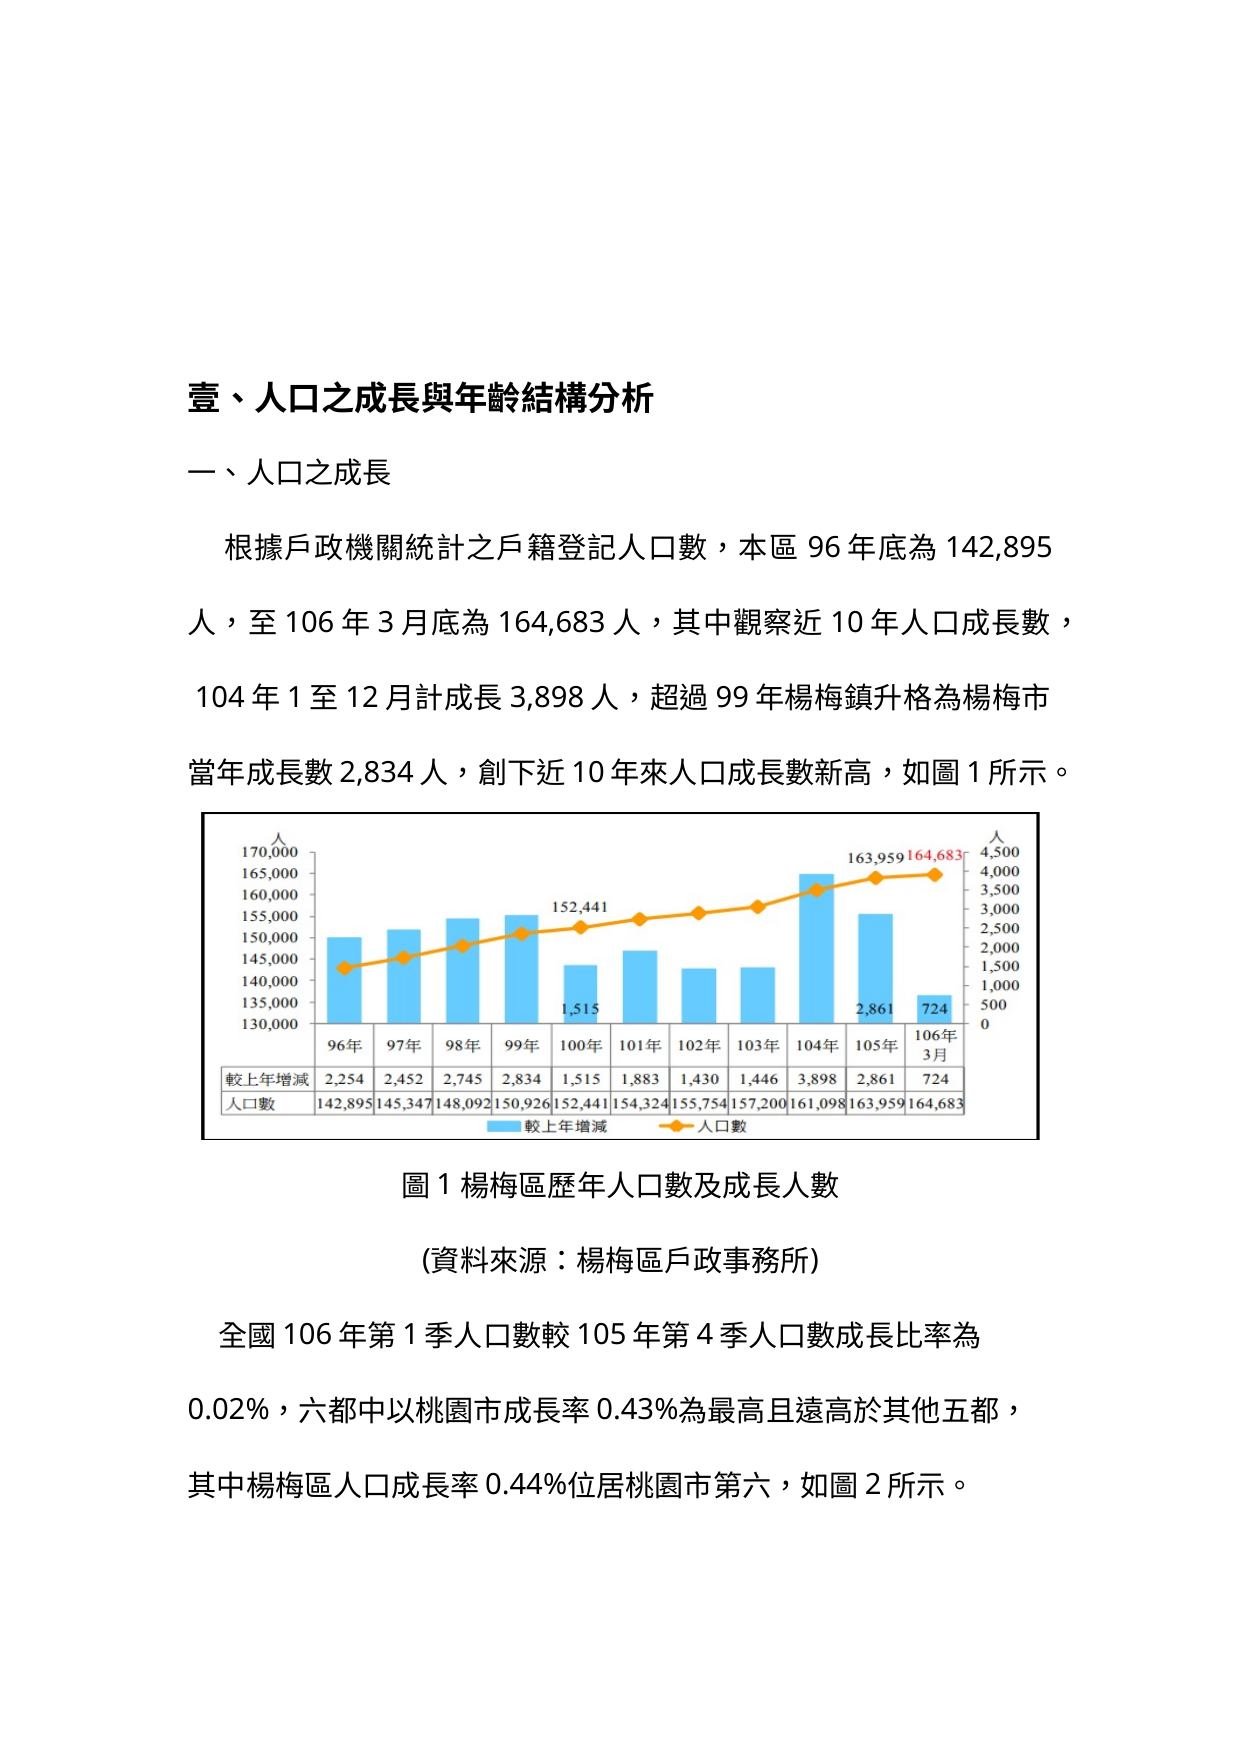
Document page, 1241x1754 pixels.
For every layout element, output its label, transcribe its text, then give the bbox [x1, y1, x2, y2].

text 全國106年第1季人口數較105年第4季人口數成長比率為0.02%，六都中以桃園市成長率0.43%為最高且遠高於其他五都，其中楊梅區人口成長率0.44%位居桃園市第六，如圖2所示。 [187, 1289, 1053, 1514]
picture [200, 812, 1040, 1140]
text 圖1 楊梅區歷年人口數及成長人數 [187, 1139, 1053, 1214]
text 一、人口之成長 [187, 427, 1053, 502]
text 壹、人口之成長與年齡結構分析 [187, 352, 1053, 427]
text (資料來源：楊梅區戶政事務所) [187, 1214, 1053, 1289]
text 根據戶政機關統計之戶籍登記人口數，本區96年底為142,895人，至106年3月底為164,683人，其中觀察近10年人口成長數， 104年1至12月計成長3,898人，超過99年楊梅鎮升格為楊梅市當年成長數2,834人，創下近10年來人口成長數新高，如圖1所示。 [187, 502, 1053, 802]
